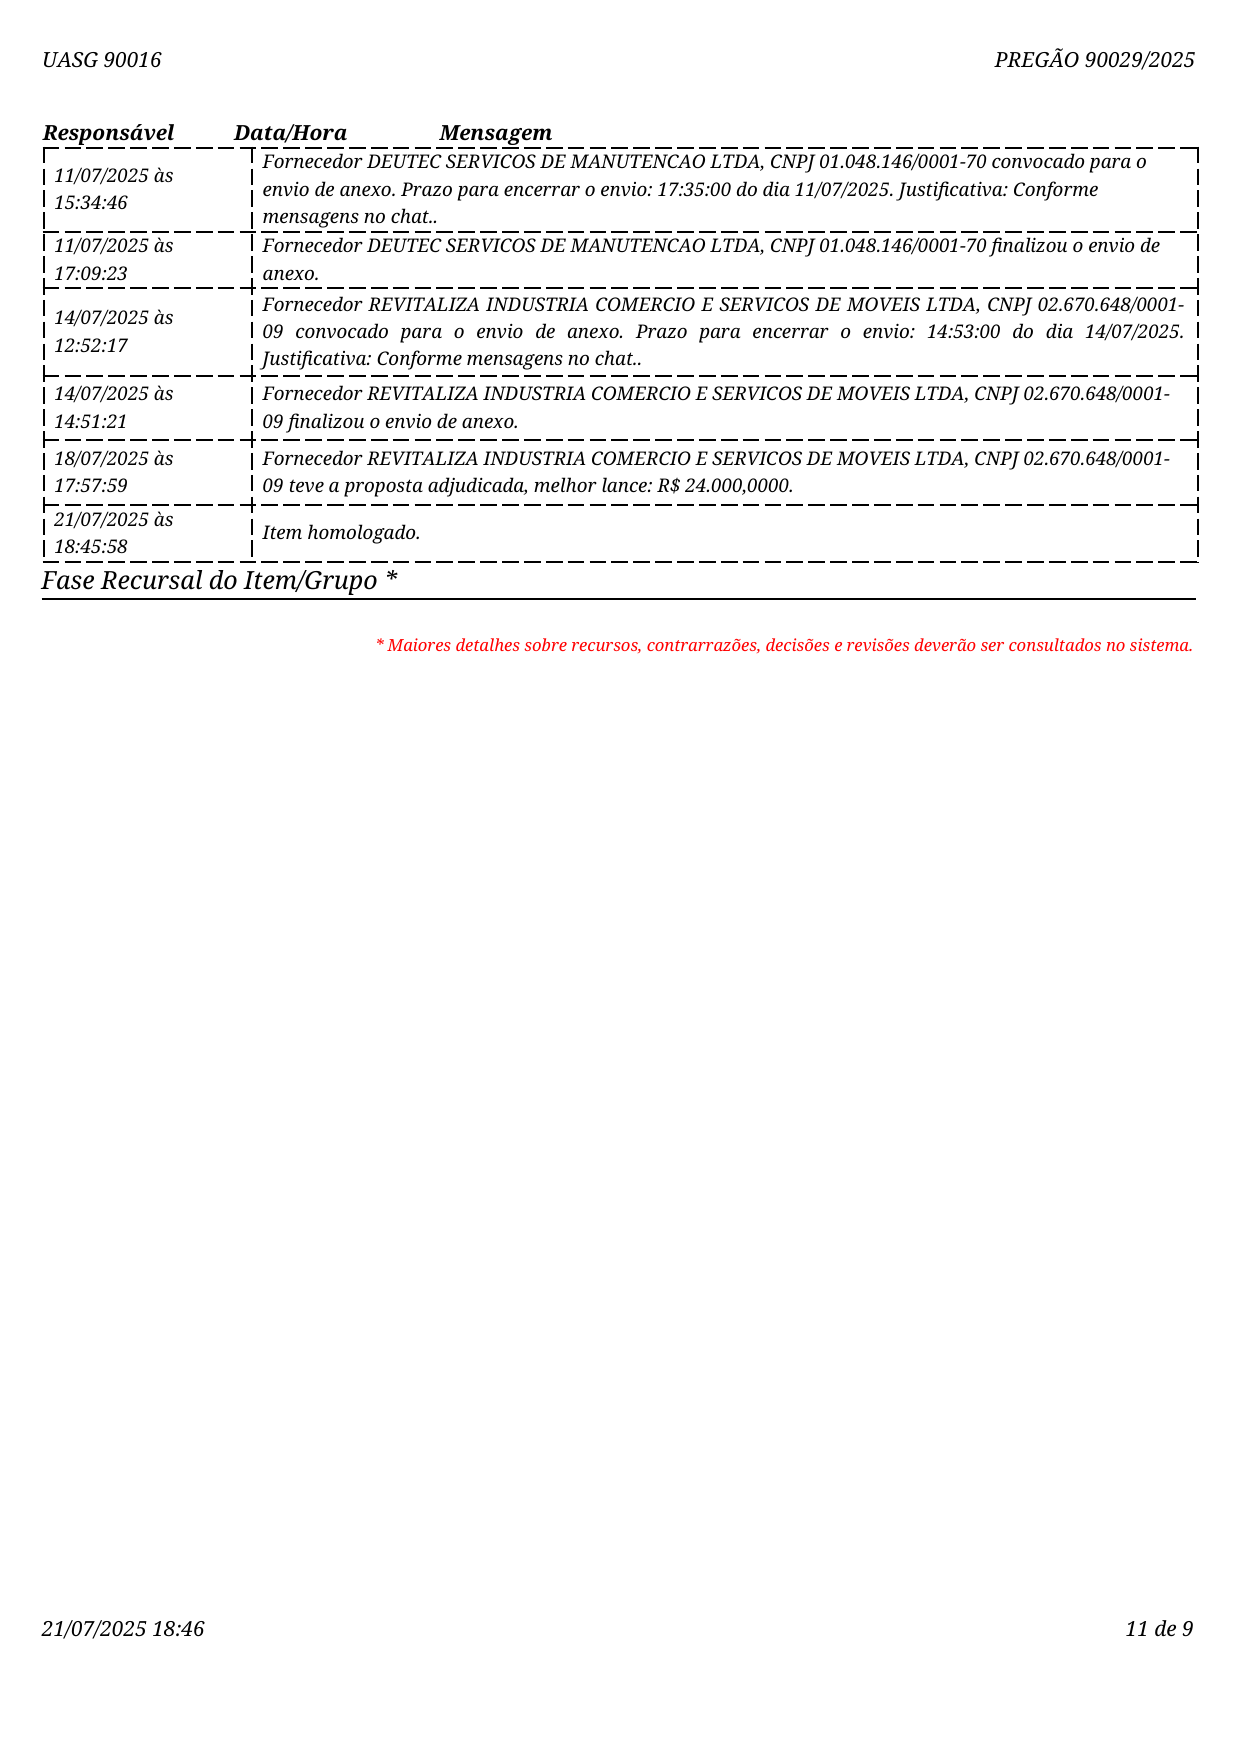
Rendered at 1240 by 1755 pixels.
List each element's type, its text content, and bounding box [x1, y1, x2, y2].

table_cell 18/07/2025 às 17:57:59 [44, 439, 252, 504]
table_cell 14/07/2025 às 12:52:17 [44, 287, 252, 375]
table_cell 14/07/2025 às 14:51:21 [44, 375, 252, 439]
table_cell Fornecedor REVITALIZA INDUSTRIA COMERCIO E SERVICOS DE MOVEIS LTDA, CNPJ 02.670.648/0001-09 convocado para o envio de anexo. Prazo para encerrar o envio: 14:53:00 do dia 14/07/2025. Justificativa: Conforme mensagens no chat.. [252, 287, 1198, 375]
table_cell Fornecedor DEUTEC SERVICOS DE MANUTENCAO LTDA, CNPJ 01.048.146/0001-70 finalizou o envio de anexo. [252, 231, 1198, 287]
table_cell Item homologado. [252, 504, 1198, 561]
table_cell 11/07/2025 às 15:34:46 [44, 147, 252, 231]
table_cell Fornecedor DEUTEC SERVICOS DE MANUTENCAO LTDA, CNPJ 01.048.146/0001-70 convocado para o envio de anexo. Prazo para encerrar o envio: 17:35:00 do dia 11/07/2025. Justificativa: Conforme mensagens no chat.. [252, 147, 1198, 231]
subtitle Fase Recursal do Item/Grupo * [41, 563, 1196, 597]
table_cell 21/07/2025 às 18:45:58 [44, 504, 252, 561]
text * Maiores detalhes sobre recursos, contrarrazões, decisões e revisões deverão ser consultados no sistema. [42, 634, 1196, 657]
table_cell Fornecedor REVITALIZA INDUSTRIA COMERCIO E SERVICOS DE MOVEIS LTDA, CNPJ 02.670.648/0001-09 finalizou o envio de anexo. [252, 375, 1198, 439]
table_cell 11/07/2025 às 17:09:23 [44, 231, 252, 287]
table_cell Fornecedor REVITALIZA INDUSTRIA COMERCIO E SERVICOS DE MOVEIS LTDA, CNPJ 02.670.648/0001-09 teve a proposta adjudicada, melhor lance: R$ 24.000,0000. [252, 439, 1198, 504]
